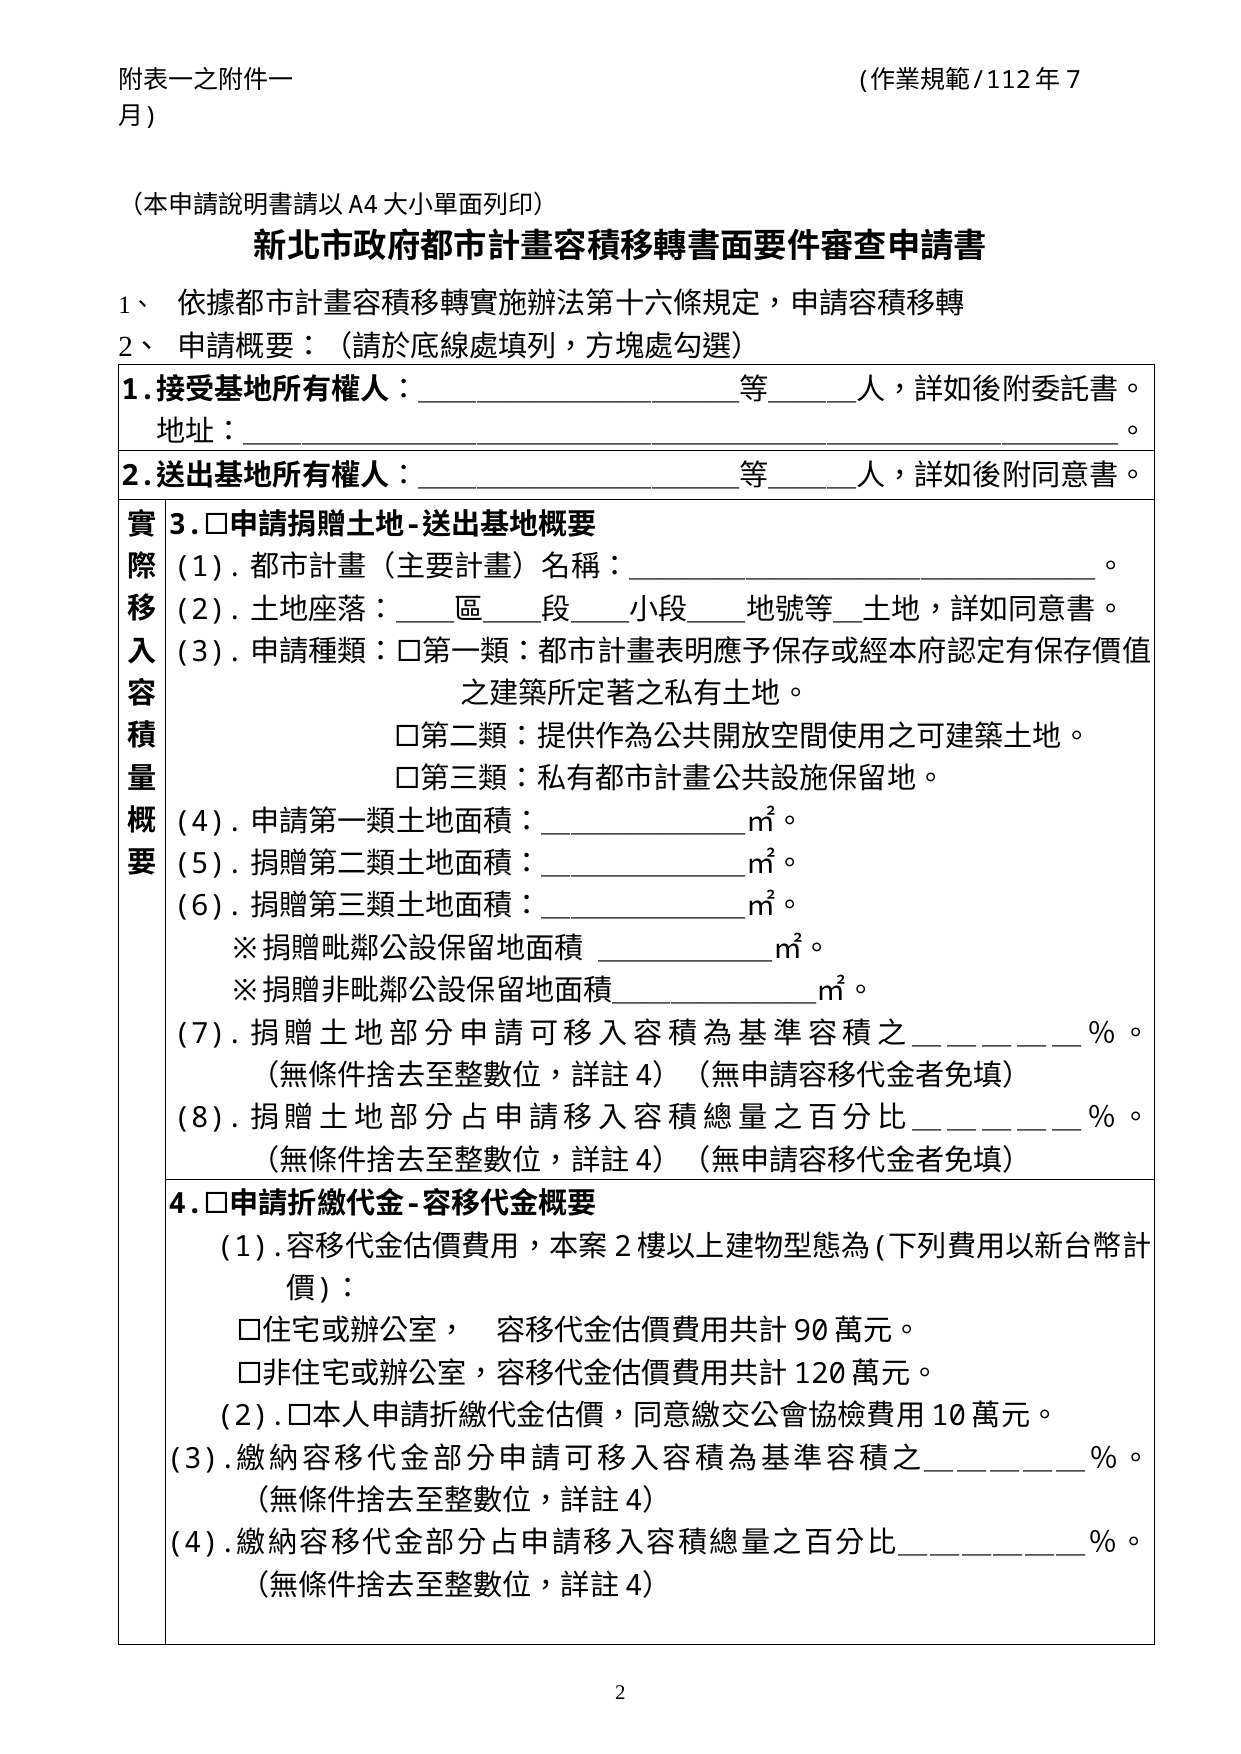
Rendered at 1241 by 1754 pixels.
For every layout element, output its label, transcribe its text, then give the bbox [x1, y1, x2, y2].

table_header 1.接受基地所有權人：＿＿＿＿＿＿＿＿＿＿＿等＿＿＿人，詳如後附委託書。 地址：＿＿＿＿＿＿＿＿＿＿＿＿＿＿＿＿＿＿＿＿＿＿＿＿＿＿＿＿＿＿。 [119, 365, 1154, 450]
text （本申請說明書請以A4大小單面列印） [118, 190, 1122, 219]
table_header [1155, 364, 1169, 450]
table_cell 2.送出基地所有權人：＿＿＿＿＿＿＿＿＿＿＿等＿＿＿人，詳如後附同意書。 [119, 451, 1154, 499]
table_cell 實際移入容積量概要 [119, 500, 165, 1643]
list 依據都市計畫容積移轉實施辦法第十六條規定，申請容積移轉 [118, 280, 1122, 322]
table_cell [1155, 450, 1169, 499]
table_cell 4.申請折繳代金-容移代金概要 容移代金估價費用，本案2樓以上建物型態為(下列費用以新台幣計價)： 住宅或辦公室， 容移代金估價費用共計90萬元。 非住宅或辦公室，容移代金估價費用共計120萬元。 本人申請折繳代金估價，同意繳交公會協檢費用10萬元。 繳納容移代金部分申請可移入容積為基準容積之＿＿＿＿＿％。 （無條件捨去至整數位，詳註4） 繳納容移代金部分占申請移入容積總量之百分比＿＿＿＿＿＿％。 （無條件捨去至整數位，詳註4） [166, 1180, 1154, 1643]
table_cell [1155, 499, 1169, 1179]
table_cell [1155, 1179, 1169, 1643]
list 申請概要：（請於底線處填列，方塊處勾選） [118, 322, 1122, 364]
table_cell 3.申請捐贈土地-送出基地概要 都市計畫（主要計畫）名稱：＿＿＿＿＿＿＿＿＿＿＿＿＿＿＿＿。 土地座落：＿＿區＿＿段＿＿小段＿＿地號等＿土地，詳如同意書。 申請種類：第一類：都市計畫表明應予保存或經本府認定有保存價值 之建築所定著之私有土地。 第二類：提供作為公共開放空間使用之可建築土地。 第三類：私有都市計畫公共設施保留地。 申請第一類土地面積：＿＿＿＿＿＿＿㎡。 捐贈第二類土地面積：＿＿＿＿＿＿＿㎡。 捐贈第三類土地面積：＿＿＿＿＿＿＿㎡。 ※捐贈毗鄰公設保留地面積 ＿＿＿＿＿＿㎡。 ※捐贈非毗鄰公設保留地面積＿＿＿＿＿＿＿㎡。 捐贈土地部分申請可移入容積為基準容積之＿＿＿＿＿％。 （無條件捨去至整數位，詳註4）（無申請容移代金者免填） 捐贈土地部分占申請移入容積總量之百分比＿＿＿＿＿％。 （無條件捨去至整數位，詳註4）（無申請容移代金者免填） [166, 500, 1154, 1179]
text 新北市政府都市計畫容積移轉書面要件審查申請書 [118, 219, 1122, 267]
